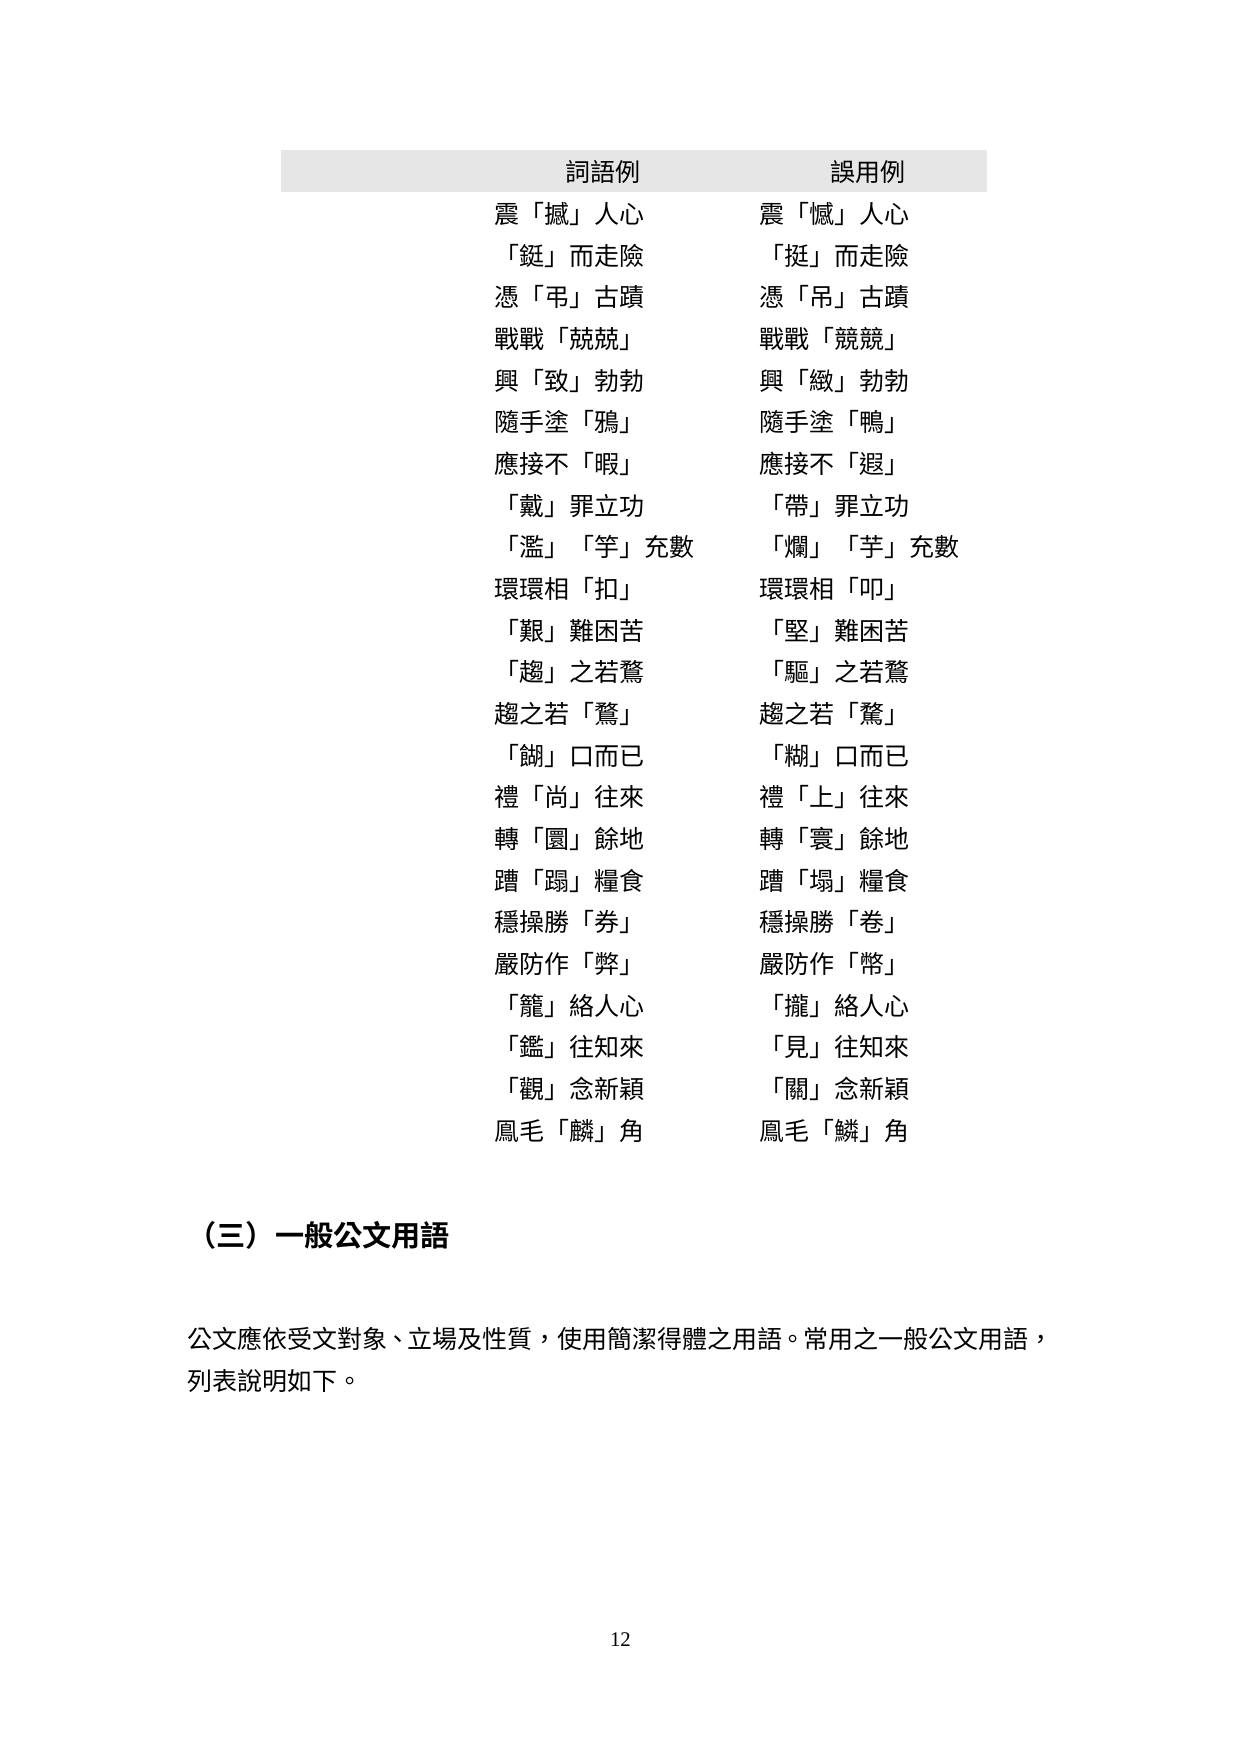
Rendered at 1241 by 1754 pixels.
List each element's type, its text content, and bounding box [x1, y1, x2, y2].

table_cell [281, 275, 458, 317]
table_cell 環環相「扣」 [458, 567, 723, 608]
table_cell [281, 900, 458, 942]
table_cell 穩操勝「卷」 [723, 900, 987, 942]
table_cell [281, 317, 458, 358]
table_cell [281, 192, 458, 233]
table_cell 蹧「蹋」糧食 [458, 858, 723, 900]
table_cell 應接不「暇」 [458, 442, 723, 483]
table_header [281, 150, 458, 192]
table_cell 禮「尚」往來 [458, 775, 723, 817]
table_cell 趨之若「鶩」 [458, 692, 723, 733]
table_cell 「攏」絡人心 [723, 983, 987, 1025]
table_cell 「爛」「芋」充數 [723, 525, 987, 567]
table_cell 戰戰「競競」 [723, 317, 987, 358]
table_cell [281, 942, 458, 983]
table_cell 「糊」口而已 [723, 733, 987, 775]
table_cell [281, 442, 458, 483]
table_cell [281, 400, 458, 442]
table_cell 興「緻」勃勃 [723, 358, 987, 400]
table_cell 震「憾」人心 [723, 192, 987, 233]
table_cell [281, 608, 458, 650]
table_cell 「見」往知來 [723, 1025, 987, 1067]
table_cell [281, 692, 458, 733]
table_cell 震「撼」人心 [458, 192, 723, 233]
table_cell [281, 983, 458, 1025]
table_cell 鳯毛「麟」角 [458, 1108, 723, 1150]
table_cell [281, 817, 458, 858]
table_cell 「戴」罪立功 [458, 483, 723, 525]
table_cell 憑「弔」古蹟 [458, 275, 723, 317]
table_cell 憑「吊」古蹟 [723, 275, 987, 317]
table_cell 隨手塗「鴨」 [723, 400, 987, 442]
table_cell [281, 1025, 458, 1067]
table_cell [281, 525, 458, 567]
table_cell 興「致」勃勃 [458, 358, 723, 400]
table_cell [281, 775, 458, 817]
table_cell 轉「圜」餘地 [458, 817, 723, 858]
table_cell 穩操勝「券」 [458, 900, 723, 942]
table_cell 「趨」之若鶩 [458, 650, 723, 692]
table_cell 「挺」而走險 [723, 233, 987, 275]
table_cell 「艱」難困苦 [458, 608, 723, 650]
table_cell [281, 358, 458, 400]
table_cell 「鑑」往知來 [458, 1025, 723, 1067]
table_cell 「帶」罪立功 [723, 483, 987, 525]
table_cell [281, 567, 458, 608]
table_cell 嚴防作「弊」 [458, 942, 723, 983]
table_cell 嚴防作「幣」 [723, 942, 987, 983]
table_cell 環環相「叩」 [723, 567, 987, 608]
table_cell 「籠」絡人心 [458, 983, 723, 1025]
table_cell 蹧「塌」糧食 [723, 858, 987, 900]
table_cell 「觀」念新穎 [458, 1067, 723, 1108]
table_cell 鳯毛「鱗」角 [723, 1108, 987, 1150]
table_cell 轉「寰」餘地 [723, 817, 987, 858]
table_cell [281, 483, 458, 525]
table_cell 應接不「遐」 [723, 442, 987, 483]
table_cell 趨之若「騖」 [723, 692, 987, 733]
table_header 詞語例 [458, 150, 723, 192]
table_cell 「餬」口而已 [458, 733, 723, 775]
subtitle （三）一般公文用語 [187, 1192, 1053, 1275]
table_cell [281, 233, 458, 275]
table_header 誤用例 [723, 150, 987, 192]
table_cell 「濫」「竽」充數 [458, 525, 723, 567]
table_cell 「鋌」而走險 [458, 233, 723, 275]
table_cell 「關」念新穎 [723, 1067, 987, 1108]
table_cell 「驅」之若鶩 [723, 650, 987, 692]
table_cell 禮「上」往來 [723, 775, 987, 817]
table_cell 隨手塗「鴉」 [458, 400, 723, 442]
table_cell 戰戰「兢兢」 [458, 317, 723, 358]
table_cell 「堅」難困苦 [723, 608, 987, 650]
table_cell [281, 733, 458, 775]
text 公文應依受文對象、立場及性質，使用簡潔得體之用語。常用之一般公文用語，列表說明如下。 [187, 1317, 1053, 1401]
table_cell [281, 1108, 458, 1150]
table_cell [281, 858, 458, 900]
table_cell [281, 1067, 458, 1108]
table_cell [281, 650, 458, 692]
